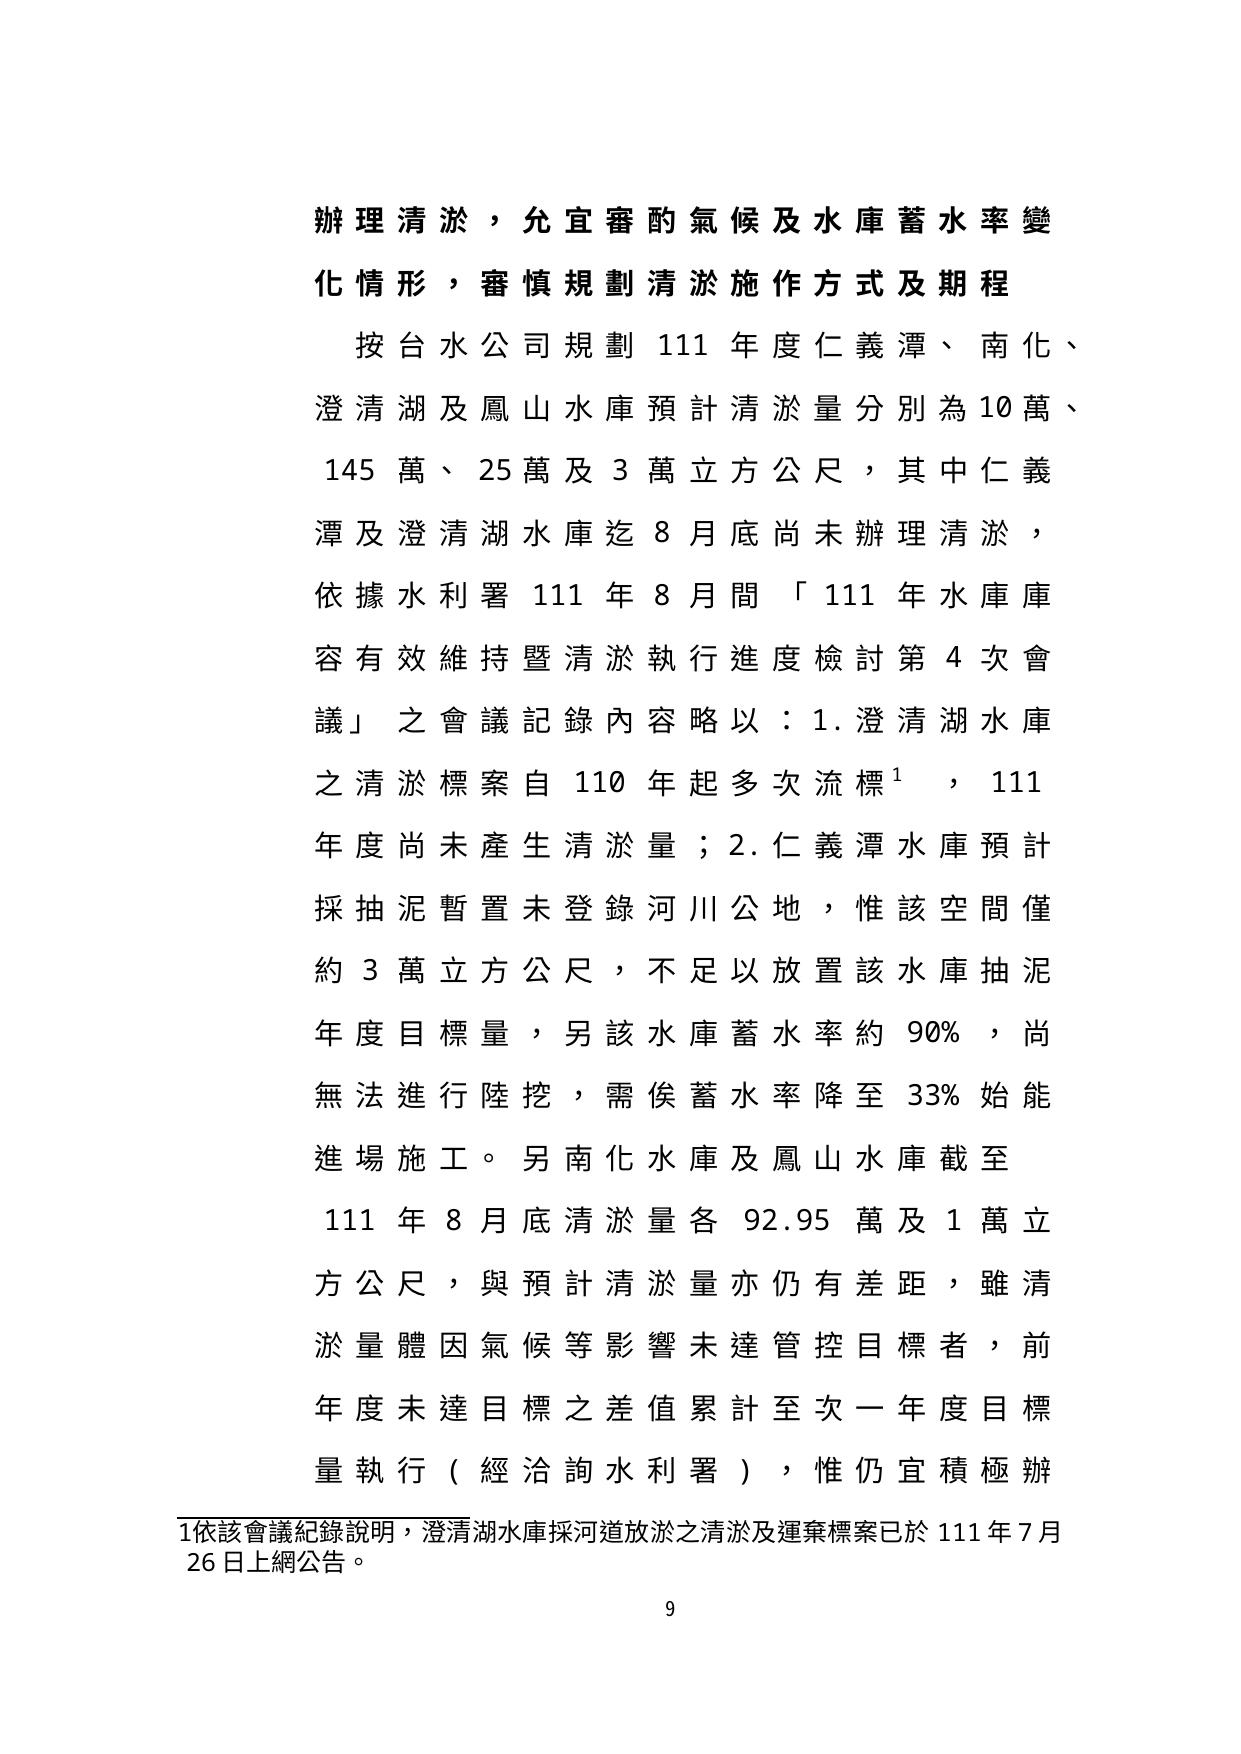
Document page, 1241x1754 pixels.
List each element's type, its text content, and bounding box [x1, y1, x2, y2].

text 按台水公司規劃111年度仁義潭、南化、澄清湖及鳳山水庫預計清淤量分別為10萬、145萬、25萬及3萬立方公尺，其中仁義潭及澄清湖水庫迄8月底尚未辦理清淤，依據水利署111年8月間「111年水庫庫容有效維持暨清淤執行進度檢討第4次會議」之會議記錄內容略以：1.澄清湖水庫之清淤標案自110年起多次流標，111年度尚未產生清淤量；2.仁義潭水庫預計採抽泥暫置未登錄河川公地，惟該空間僅約3萬立方公尺，不足以放置該水庫抽泥年度目標量，另該水庫蓄水率約90%，尚無法進行陸挖，需俟蓄水率降至33%始能進場施工。另南化水庫及鳳山水庫截至111年8月底清淤量各92.95萬及1萬立方公尺，與預計清淤量亦仍有差距，雖清淤量體因氣候等影響未達管控目標者，前年度未達目標之差值累計至次一年度目標量執行(經洽詢水利署)，惟仍宜積極辦理各水庫之清淤，以避免影響後續年度執行量能。 [271, 302, 1058, 1490]
text 辦理清淤，允宜審酌氣候及水庫蓄水率變化情形，審慎規劃清淤施作方式及期程 [242, 177, 1058, 302]
text 依該會議紀錄說明，澄清湖水庫採河道放淤之清淤及運棄標案已於111年7月26日上網公告。 [177, 1518, 1063, 1577]
